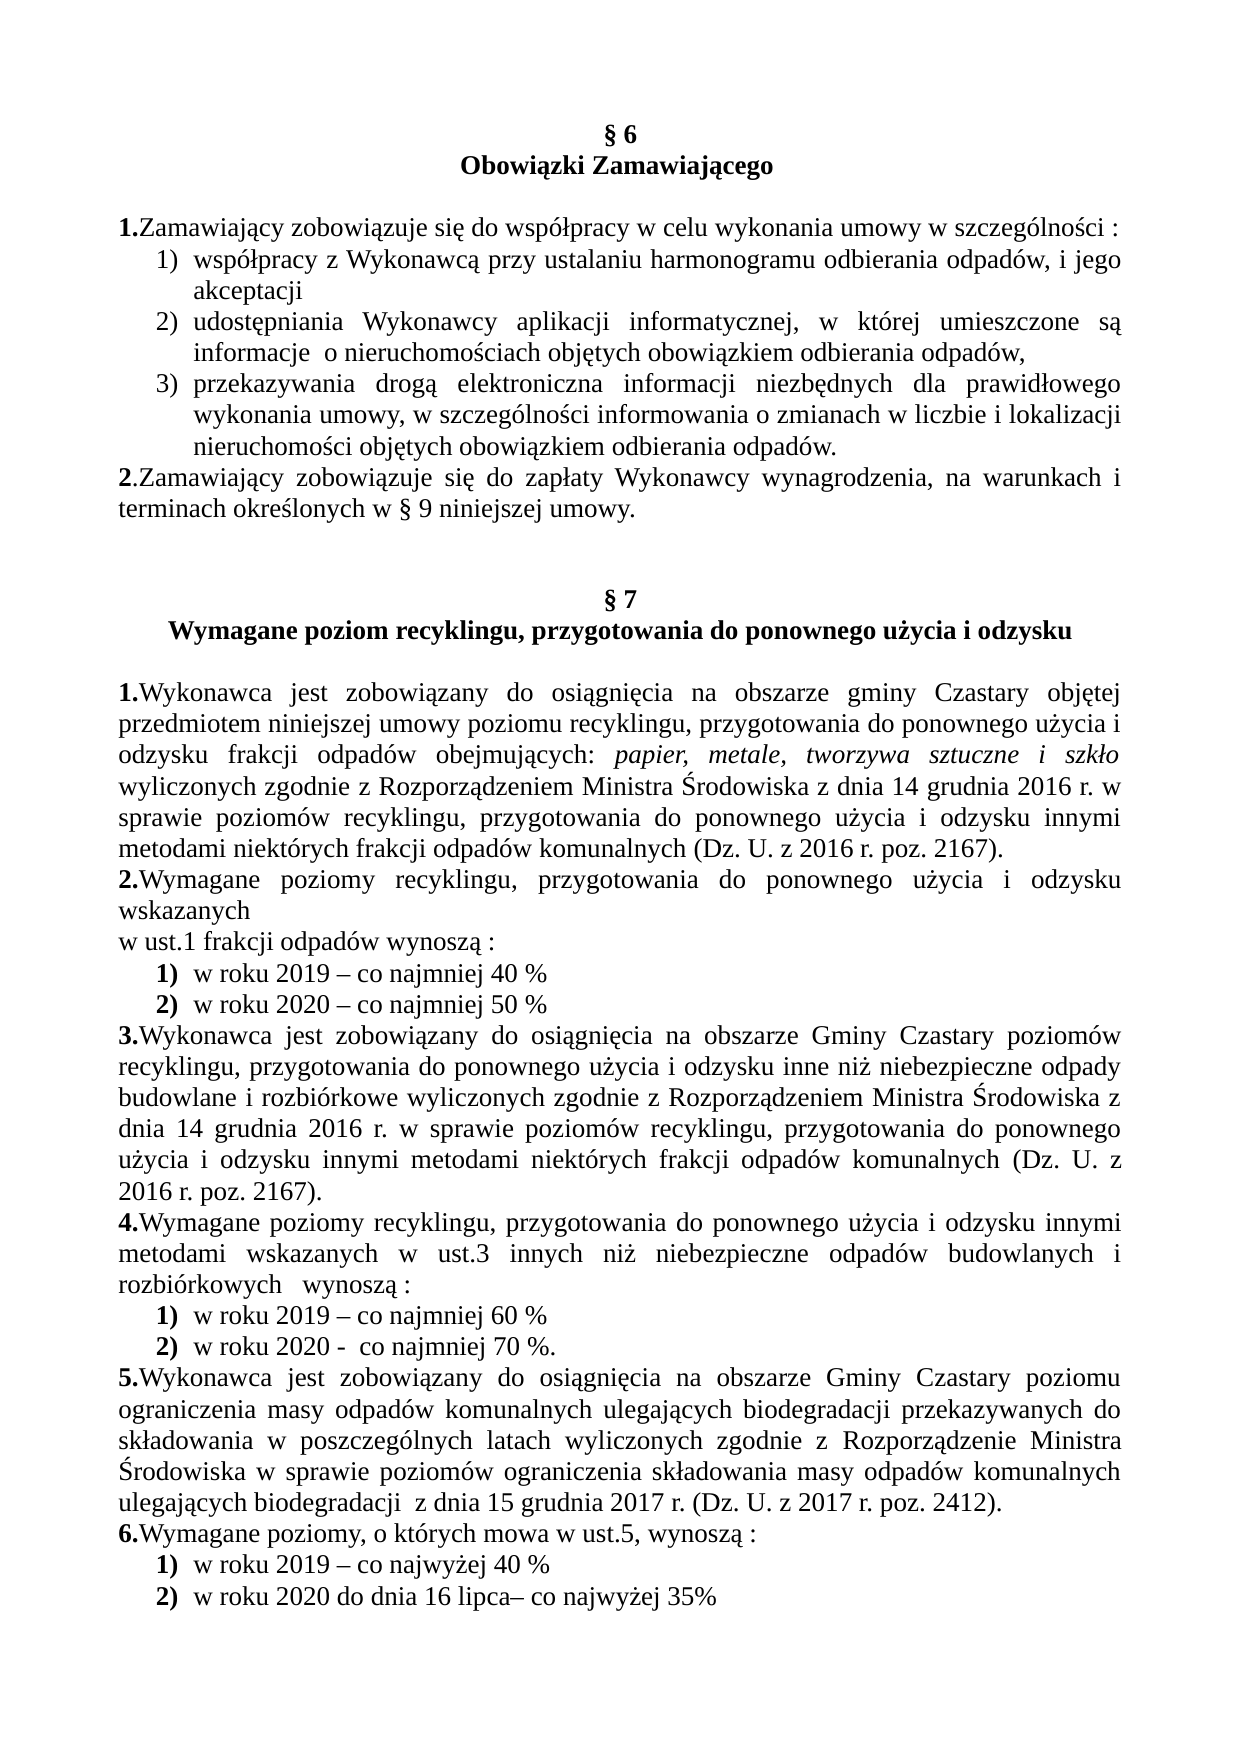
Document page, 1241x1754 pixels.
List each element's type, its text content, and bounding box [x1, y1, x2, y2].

text 1.Zamawiający zobowiązuje się do współpracy w celu wykonania umowy w szczególności : [118, 212, 1122, 243]
list w roku 2019 – co najmniej 60 % [156, 1299, 1122, 1330]
text 5.Wykonawca jest zobowiązany do osiągnięcia na obszarze Gminy Czastary poziomu ograniczenia masy odpadów komunalnych ulegających biodegradacji przekazywanych do składowania w poszczególnych latach wyliczonych zgodnie z Rozporządzenie Ministra Środowiska w sprawie poziomów ograniczenia składowania masy odpadów komunalnych ulegających biodegradacji z dnia 15 grudnia 2017 r. (Dz. U. z 2017 r. poz. 2412). [118, 1362, 1122, 1517]
list w roku 2020 – co najmniej 50 % [156, 988, 1122, 1019]
text § 6 [118, 118, 1122, 149]
list w roku 2019 – co najmniej 40 % [156, 957, 1122, 988]
list w roku 2020 - co najmniej 70 %. [156, 1330, 1122, 1362]
text 2.Wymagane poziomy recyklingu, przygotowania do ponownego użycia i odzysku wskazanych w ust.1 frakcji odpadów wynoszą : [118, 863, 1122, 957]
text 1.Wykonawca jest zobowiązany do osiągnięcia na obszarze gminy Czastary objętej przedmiotem niniejszej umowy poziomu recyklingu, przygotowania do ponownego użycia i odzysku frakcji odpadów obejmujących: papier, metale, tworzywa sztuczne i szkło wyliczonych zgodnie z Rozporządzeniem Ministra Środowiska z dnia 14 grudnia 2016 r. w sprawie poziomów recyklingu, przygotowania do ponownego użycia i odzysku innymi metodami niektórych frakcji odpadów komunalnych (Dz. U. z 2016 r. poz. 2167). [118, 676, 1122, 863]
text 6.Wymagane poziomy, o których mowa w ust.5, wynoszą : [118, 1517, 1122, 1548]
text Obowiązki Zamawiającego [118, 149, 1122, 180]
text 4.Wymagane poziomy recyklingu, przygotowania do ponownego użycia i odzysku innymi metodami wskazanych w ust.3 innych niż niebezpieczne odpadów budowlanych i rozbiórkowych wynoszą : [118, 1206, 1122, 1299]
list w roku 2019 – co najwyżej 40 % [156, 1548, 1122, 1579]
list udostępniania Wykonawcy aplikacji informatycznej, w której umieszczone są informacje o nieruchomościach objętych obowiązkiem odbierania odpadów, [156, 305, 1122, 367]
text 2.Zamawiający zobowiązuje się do zapłaty Wykonawcy wynagrodzenia, na warunkach i terminach określonych w § 9 niniejszej umowy. [118, 461, 1122, 523]
list w roku 2020 do dnia 16 lipca– co najwyżej 35% [156, 1579, 1122, 1611]
text 3.Wykonawca jest zobowiązany do osiągnięcia na obszarze Gminy Czastary poziomów recyklingu, przygotowania do ponownego użycia i odzysku inne niż niebezpieczne odpady budowlane i rozbiórkowe wyliczonych zgodnie z Rozporządzeniem Ministra Środowiska z dnia 14 grudnia 2016 r. w sprawie poziomów recyklingu, przygotowania do ponownego użycia i odzysku innymi metodami niektórych frakcji odpadów komunalnych (Dz. U. z 2016 r. poz. 2167). [118, 1019, 1122, 1206]
list współpracy z Wykonawcą przy ustalaniu harmonogramu odbierania odpadów, i jego akceptacji [156, 243, 1122, 305]
text § 7 [118, 583, 1122, 614]
text Wymagane poziom recyklingu, przygotowania do ponownego użycia i odzysku [118, 614, 1122, 645]
list przekazywania drogą elektroniczna informacji niezbędnych dla prawidłowego wykonania umowy, w szczególności informowania o zmianach w liczbie i lokalizacji nieruchomości objętych obowiązkiem odbierania odpadów. [156, 367, 1122, 461]
